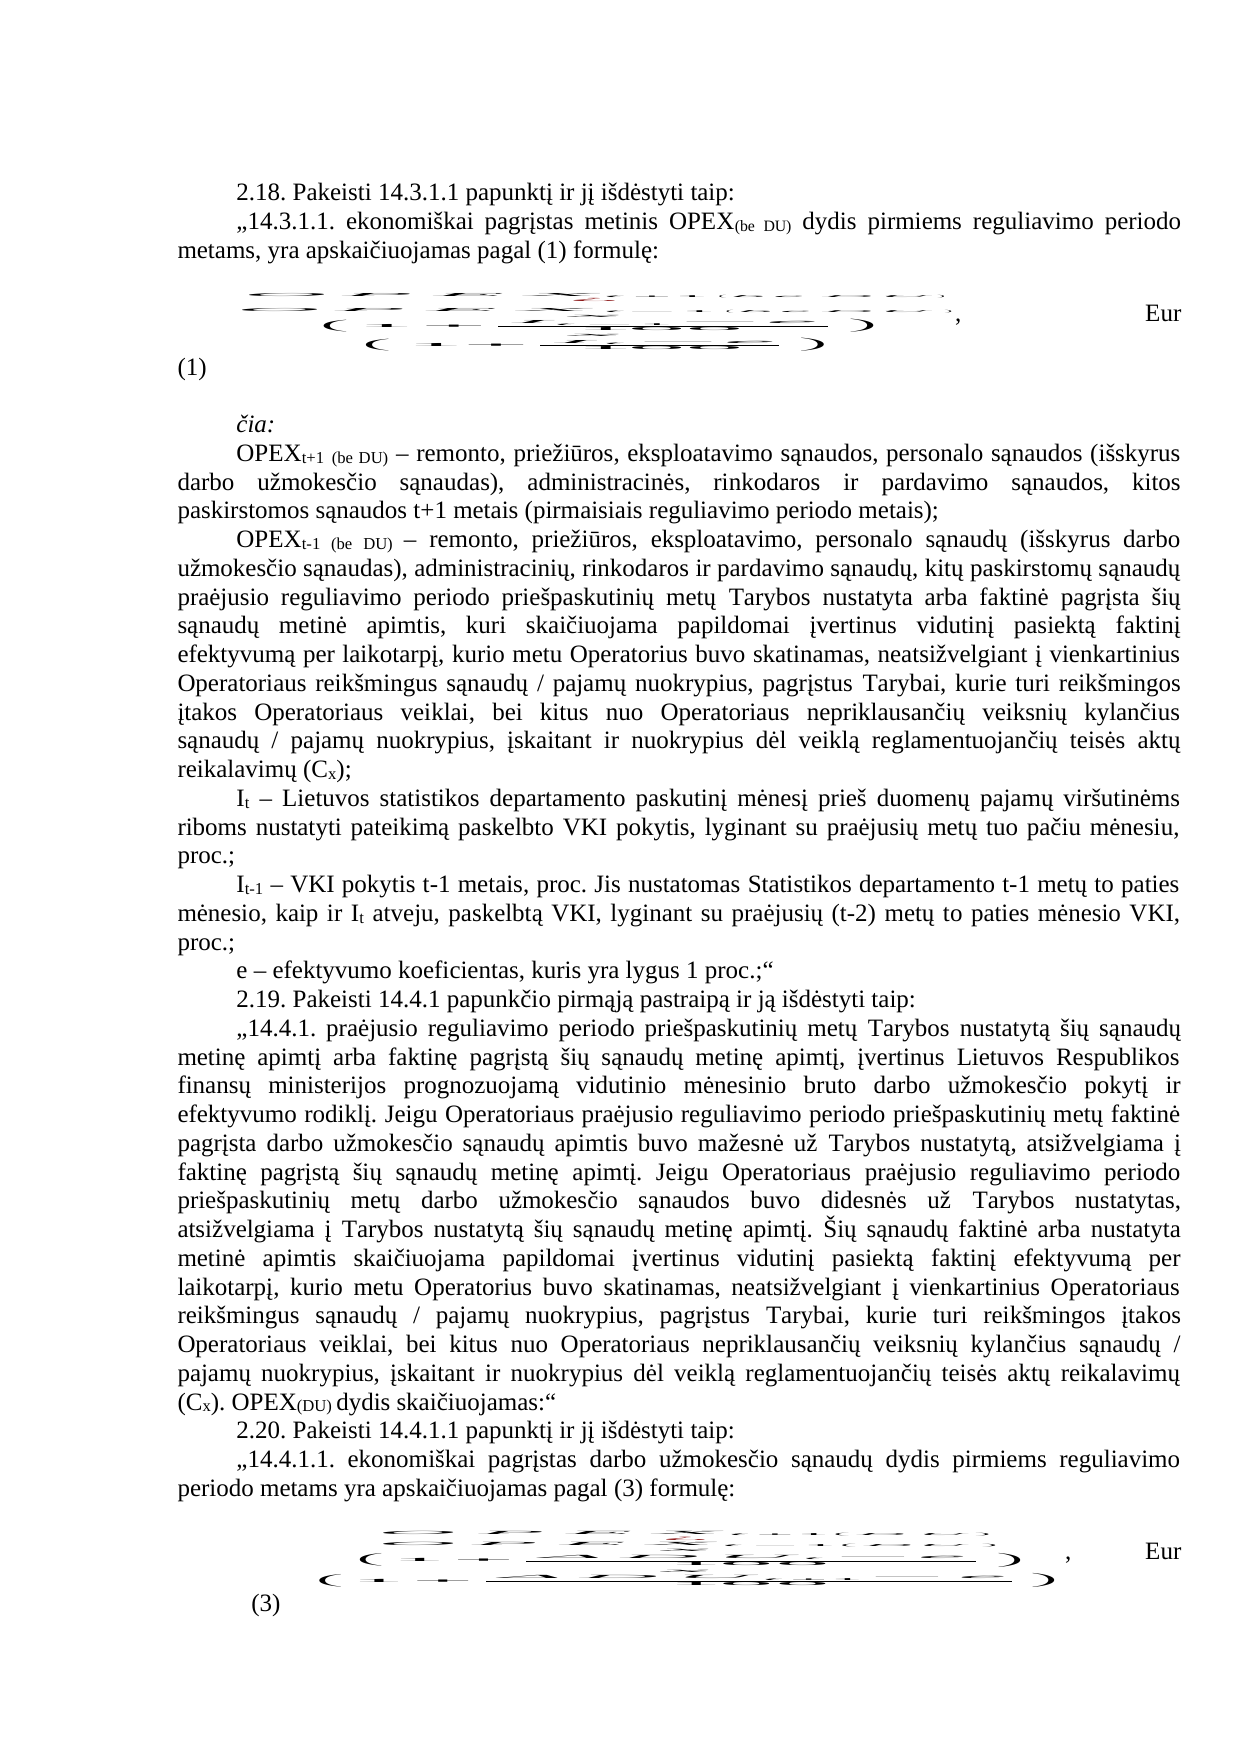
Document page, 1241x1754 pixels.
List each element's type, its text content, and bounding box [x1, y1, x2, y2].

text 2.18. Pakeisti 14.3.1.1 papunktį ir jį išdėstyti taip: [177, 177, 1181, 206]
text „14.4.1. praėjusio reguliavimo periodo priešpaskutinių metų Tarybos nustatytą šių sąnaudų metinę apimtį arba faktinę pagrįstą šių sąnaudų metinę apimtį, įvertinus Lietuvos Respublikos finansų ministerijos prognozuojamą vidutinio mėnesinio bruto darbo užmokesčio pokytį ir efektyvumo rodiklį. Jeigu Operatoriaus praėjusio reguliavimo periodo priešpaskutinių metų faktinė pagrįsta darbo užmokesčio sąnaudų apimtis buvo mažesnė už Tarybos nustatytą, atsižvelgiama į faktinę pagrįstą šių sąnaudų metinę apimtį. Jeigu Operatoriaus praėjusio reguliavimo periodo priešpaskutinių metų darbo užmokesčio sąnaudos buvo didesnės už Tarybos nustatytas, atsižvelgiama į Tarybos nustatytą šių sąnaudų metinę apimtį. Šių sąnaudų faktinė arba nustatyta metinė apimtis skaičiuojama papildomai įvertinus vidutinį pasiektą faktinį efektyvumą per laikotarpį, kurio metu Operatorius buvo skatinamas, neatsižvelgiant į vienkartinius Operatoriaus reikšmingus sąnaudų / pajamų nuokrypius, pagrįstus Tarybai, kurie turi reikšmingos įtakos Operatoriaus veiklai, bei kitus nuo Operatoriaus nepriklausančių veiksnių kylančius sąnaudų / pajamų nuokrypius, įskaitant ir nuokrypius dėl veiklą reglamentuojančių teisės aktų reikalavimų (Cx). OPEX(DU) dydis skaičiuojamas:“ [177, 1013, 1181, 1415]
text e – efektyvumo koeficientas, kuris yra lygus 1 proc.;“ [177, 955, 1181, 984]
text OPEXt+1 (be DU) – remonto, priežiūros, eksploatavimo sąnaudos, personalo sąnaudos (išskyrus darbo užmokesčio sąnaudas), administracinės, rinkodaros ir pardavimo sąnaudos, kitos paskirstomos sąnaudos t+1 metais (pirmaisiais reguliavimo periodo metais); [177, 438, 1181, 524]
text 2.19. Pakeisti 14.4.1 papunkčio pirmąją pastraipą ir ją išdėstyti taip: [177, 984, 1181, 1013]
text čia: [177, 409, 1181, 438]
text , Eur (1) [177, 292, 1181, 380]
text „14.3.1.1. ekonomiškai pagrįstas metinis OPEX(be DU) dydis pirmiems reguliavimo periodo metams, yra apskaičiuojamas pagal (1) formulę: [177, 206, 1181, 263]
text „14.4.1.1. ekonomiškai pagrįstas darbo užmokesčio sąnaudų dydis pirmiems reguliavimo periodo metams yra apskaičiuojamas pagal (3) formulę: [177, 1444, 1181, 1502]
text It-1 – VKI pokytis t-1 metais, proc. Jis nustatomas Statistikos departamento t-1 metų to paties mėnesio, kaip ir It atveju, paskelbtą VKI, lyginant su praėjusių (t-2) metų to paties mėnesio VKI, proc.; [177, 869, 1181, 955]
text OPEXt-1 (be DU) – remonto, priežiūros, eksploatavimo, personalo sąnaudų (išskyrus darbo užmokesčio sąnaudas), administracinių, rinkodaros ir pardavimo sąnaudų, kitų paskirstomų sąnaudų praėjusio reguliavimo periodo priešpaskutinių metų Tarybos nustatyta arba faktinė pagrįsta šių sąnaudų metinė apimtis, kuri skaičiuojama papildomai įvertinus vidutinį pasiektą faktinį efektyvumą per laikotarpį, kurio metu Operatorius buvo skatinamas, neatsižvelgiant į vienkartinius Operatoriaus reikšmingus sąnaudų / pajamų nuokrypius, pagrįstus Tarybai, kurie turi reikšmingos įtakos Operatoriaus veiklai, bei kitus nuo Operatoriaus nepriklausančių veiksnių kylančius sąnaudų / pajamų nuokrypius, įskaitant ir nuokrypius dėl veiklą reglamentuojančių teisės aktų reikalavimų (Cx); [177, 524, 1181, 783]
text 2.20. Pakeisti 14.4.1.1 papunktį ir jį išdėstyti taip: [177, 1415, 1181, 1444]
text It – Lietuvos statistikos departamento paskutinį mėnesį prieš duomenų pajamų viršutinėms riboms nustatyti pateikimą paskelbto VKI pokytis, lyginant su praėjusių metų tuo pačiu mėnesiu, proc.; [177, 783, 1181, 869]
text , Eur (3) [251, 1530, 1181, 1617]
